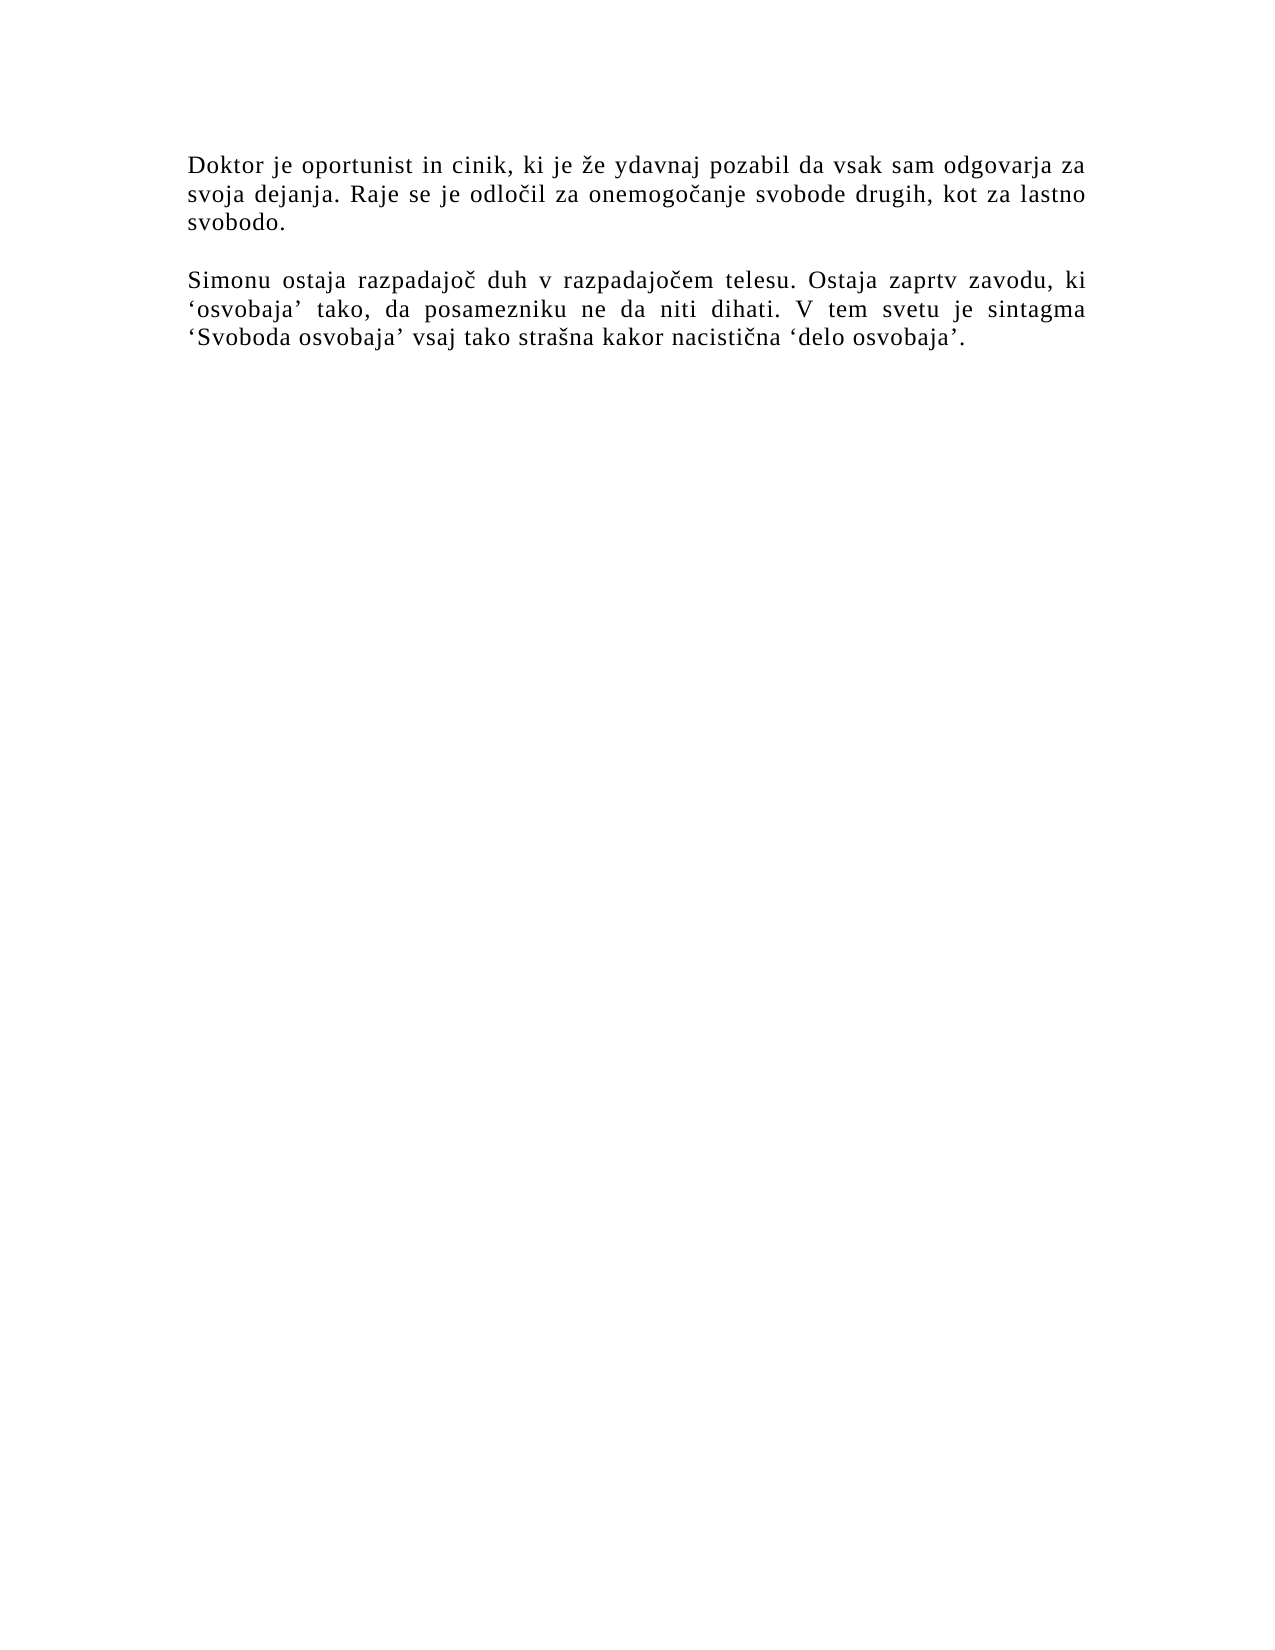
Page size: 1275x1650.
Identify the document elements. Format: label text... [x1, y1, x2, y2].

text Simonu ostaja razpadajoč duh v razpadajočem telesu. Ostaja zaprtv zavodu, ki ‘osvobaja’ tako, da posamezniku ne da niti dihati. V tem svetu je sintagma ‘Svoboda osvobaja’ vsaj tako strašna kakor nacistična ‘delo osvobaja’. [187, 265, 1087, 351]
text Doktor je oportunist in cinik, ki je že ydavnaj pozabil da vsak sam odgovarja za svoja dejanja. Raje se je odločil za onemogočanje svobode drugih, kot za lastno svobodo. [187, 150, 1087, 236]
